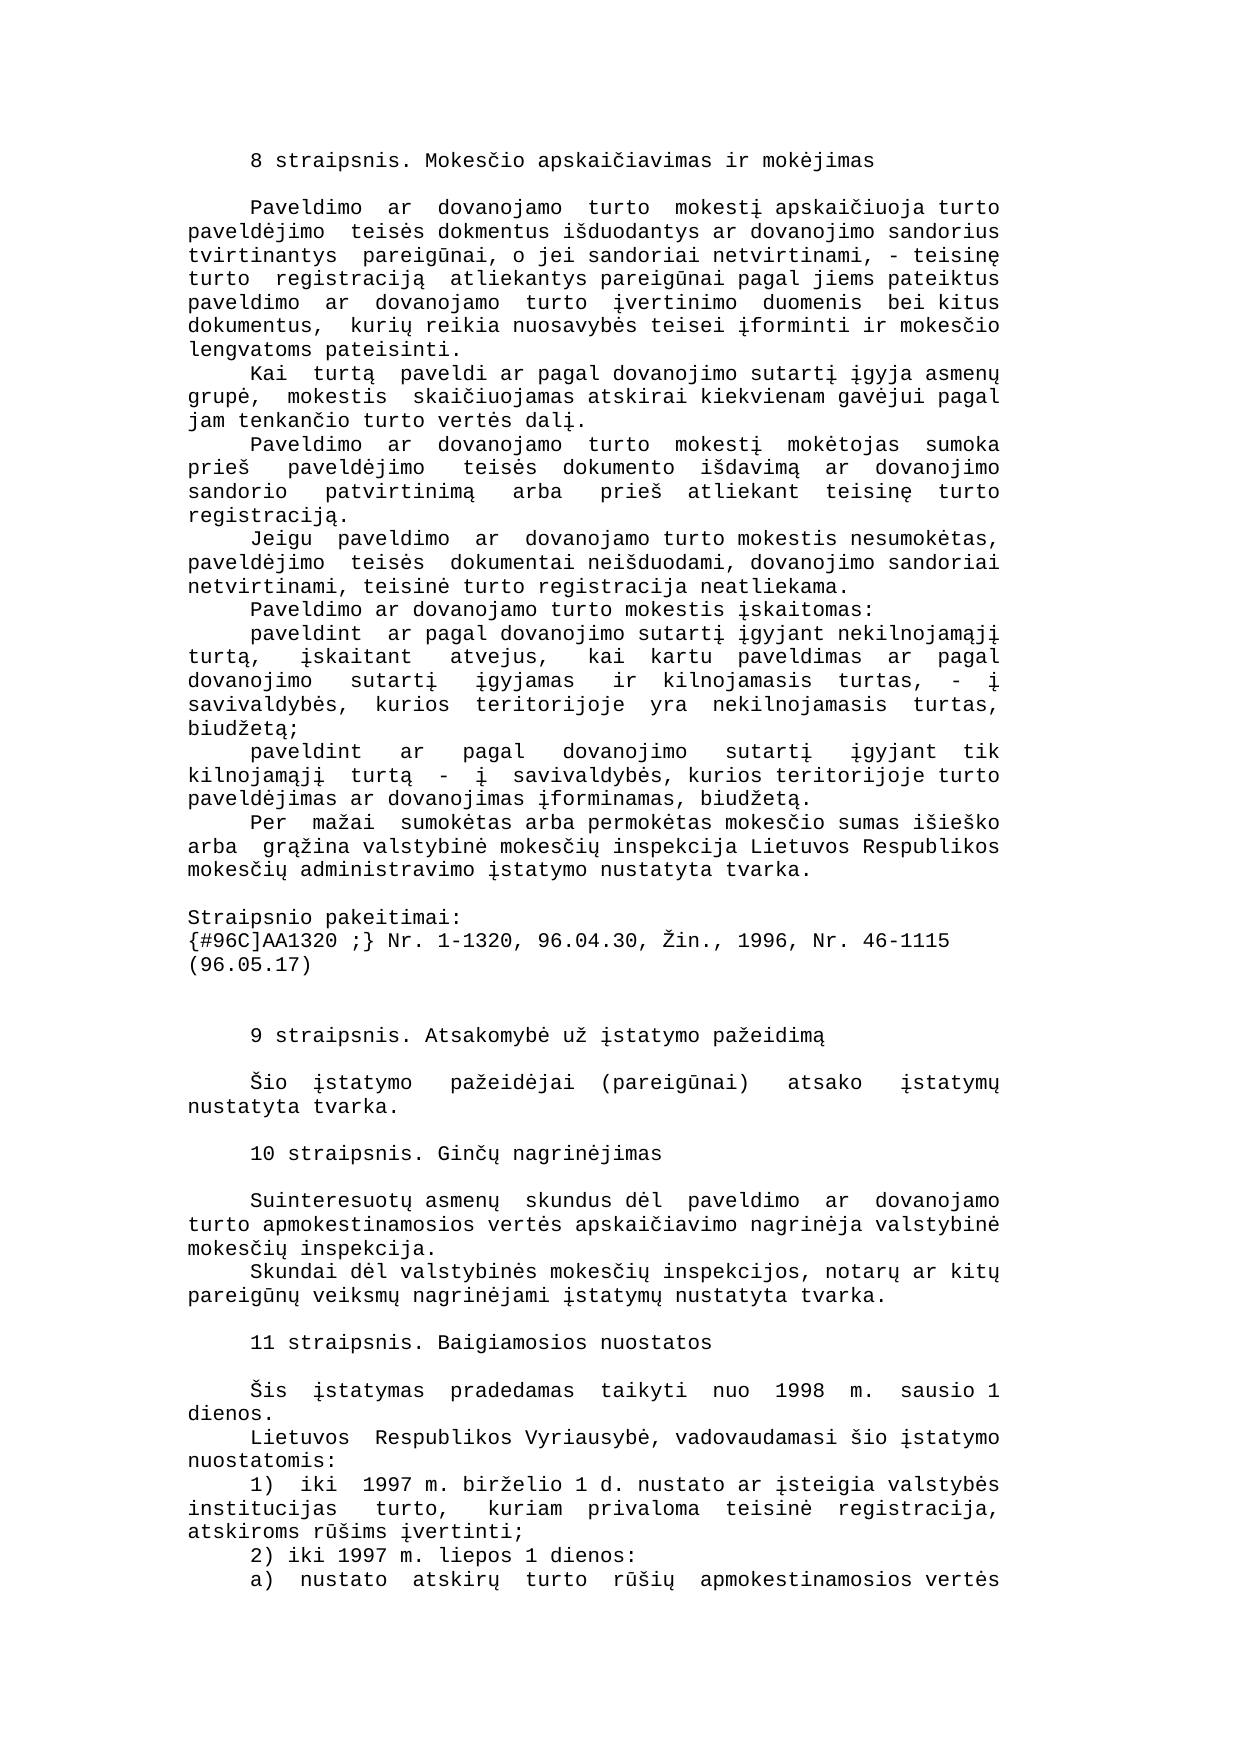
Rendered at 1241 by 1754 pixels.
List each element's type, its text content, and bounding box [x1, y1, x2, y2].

text Šio įstatymo pažeidėjai (pareigūnai) atsako įstatymų [187, 1072, 1053, 1096]
text 8 straipsnis. Mokesčio apskaičiavimas ir mokėjimas [187, 150, 1053, 174]
text Šis įstatymas pradedamas taikyti nuo 1998 m. sausio 1 [187, 1379, 1053, 1403]
text paveldėjimo teisės dokumentai neišduodami, dovanojimo sandoriai [187, 552, 1053, 576]
text 9 straipsnis. Atsakomybė už įstatymo pažeidimą [187, 1025, 1053, 1048]
text turto apmokestinamosios vertės apskaičiavimo nagrinėja valstybinė [187, 1214, 1053, 1238]
text Jeigu paveldimo ar dovanojamo turto mokestis nesumokėtas, [187, 528, 1053, 552]
text Paveldimo ar dovanojamo turto mokestis įskaitomas: [187, 599, 1053, 623]
text 1) iki 1997 m. birželio 1 d. nustato ar įsteigia valstybės [187, 1474, 1053, 1498]
text sandorio patvirtinimą arba prieš atliekant teisinę turto [187, 481, 1053, 505]
text kilnojamąjį turtą - į savivaldybės, kurios teritorijoje turto [187, 765, 1053, 788]
text paveldėjimas ar dovanojimas įforminamas, biudžetą. [187, 788, 1053, 812]
text biudžetą; [187, 717, 1053, 741]
text dokumentus, kurių reikia nuosavybės teisei įforminti ir mokesčio [187, 316, 1053, 339]
text paveldimo ar dovanojamo turto įvertinimo duomenis bei kitus [187, 292, 1053, 316]
text Straipsnio pakeitimai: [187, 907, 1053, 930]
text lengvatoms pateisinti. [187, 339, 1053, 363]
text Lietuvos Respublikos Vyriausybė, vadovaudamasi šio įstatymo [187, 1427, 1053, 1451]
text 10 straipsnis. Ginčų nagrinėjimas [187, 1143, 1053, 1167]
text nustatyta tvarka. [187, 1096, 1053, 1119]
text arba grąžina valstybinė mokesčių inspekcija Lietuvos Respublikos [187, 836, 1053, 859]
text savivaldybės, kurios teritorijoje yra nekilnojamasis turtas, [187, 694, 1053, 717]
text prieš paveldėjimo teisės dokumento išdavimą ar dovanojimo [187, 457, 1053, 481]
text Paveldimo ar dovanojamo turto mokestį apskaičiuoja turto [187, 197, 1053, 221]
text jam tenkančio turto vertės dalį. [187, 410, 1053, 434]
text {#96C]AA1320 ;} Nr. 1-1320, 96.04.30, Žin., 1996, Nr. 46-1115 (96.05.17) [187, 930, 1053, 978]
text mokesčių inspekcija. [187, 1238, 1053, 1261]
text a) nustato atskirų turto rūšių apmokestinamosios vertės [187, 1569, 1053, 1592]
text pareigūnų veiksmų nagrinėjami įstatymų nustatyta tvarka. [187, 1285, 1053, 1309]
text registraciją. [187, 505, 1053, 528]
text turtą, įskaitant atvejus, kai kartu paveldimas ar pagal [187, 647, 1053, 670]
text Paveldimo ar dovanojamo turto mokestį mokėtojas sumoka [187, 434, 1053, 457]
text paveldint ar pagal dovanojimo sutartį įgyjant tik [187, 741, 1053, 765]
text atskiroms rūšims įvertinti; [187, 1521, 1053, 1545]
text dienos. [187, 1403, 1053, 1427]
text institucijas turto, kuriam privaloma teisinė registracija, [187, 1498, 1053, 1521]
text paveldint ar pagal dovanojimo sutartį įgyjant nekilnojamąjį [187, 623, 1053, 647]
text grupė, mokestis skaičiuojamas atskirai kiekvienam gavėjui pagal [187, 386, 1053, 410]
text Skundai dėl valstybinės mokesčių inspekcijos, notarų ar kitų [187, 1261, 1053, 1285]
text Kai turtą paveldi ar pagal dovanojimo sutartį įgyja asmenų [187, 363, 1053, 386]
text mokesčių administravimo įstatymo nustatyta tvarka. [187, 859, 1053, 883]
text nuostatomis: [187, 1451, 1053, 1474]
text Per mažai sumokėtas arba permokėtas mokesčio sumas išieško [187, 812, 1053, 836]
text 11 straipsnis. Baigiamosios nuostatos [187, 1332, 1053, 1356]
text 2) iki 1997 m. liepos 1 dienos: [187, 1545, 1053, 1569]
text tvirtinantys pareigūnai, o jei sandoriai netvirtinami, - teisinę [187, 244, 1053, 268]
text paveldėjimo teisės dokmentus išduodantys ar dovanojimo sandorius [187, 221, 1053, 244]
text Suinteresuotų asmenų skundus dėl paveldimo ar dovanojamo [187, 1190, 1053, 1214]
text dovanojimo sutartį įgyjamas ir kilnojamasis turtas, - į [187, 670, 1053, 694]
text turto registraciją atliekantys pareigūnai pagal jiems pateiktus [187, 268, 1053, 292]
text netvirtinami, teisinė turto registracija neatliekama. [187, 576, 1053, 599]
